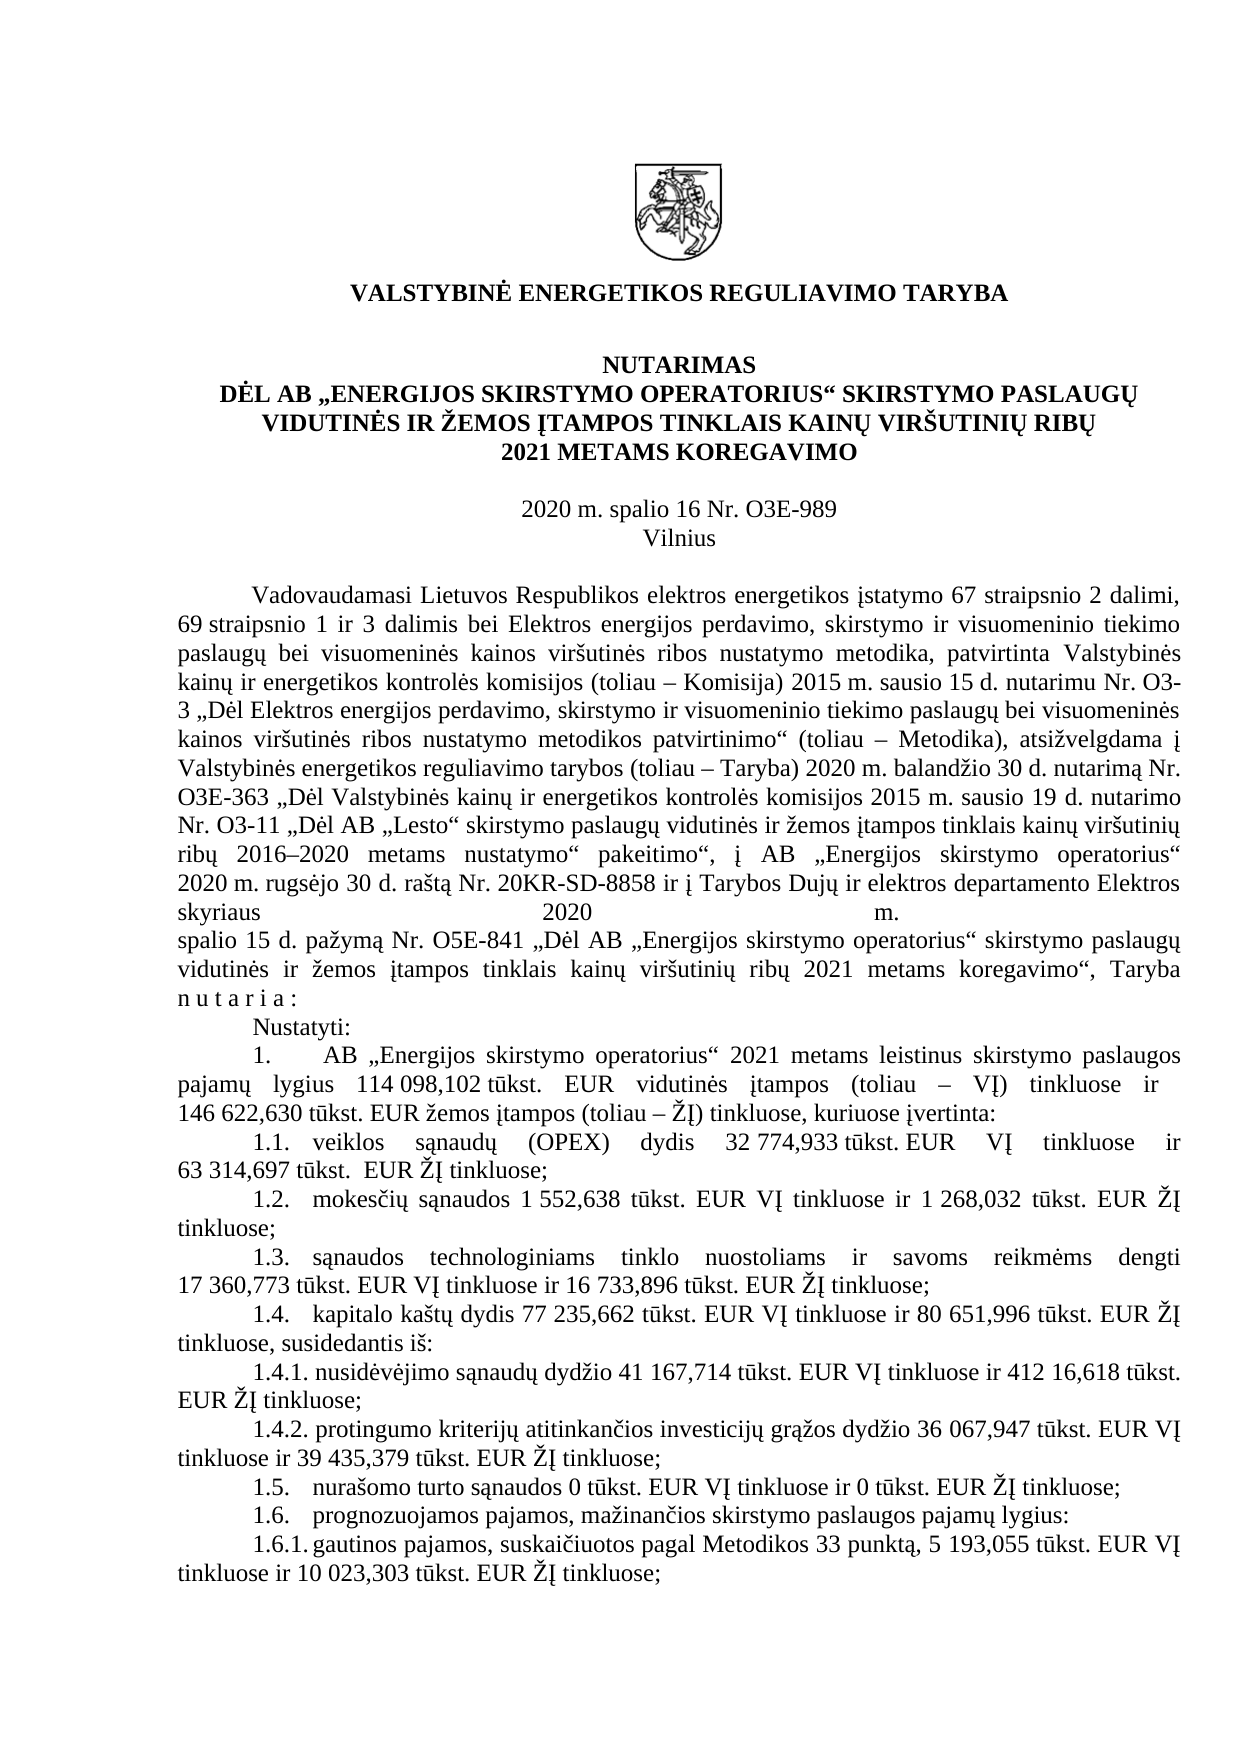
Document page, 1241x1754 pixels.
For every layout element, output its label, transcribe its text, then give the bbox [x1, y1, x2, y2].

text Vilnius [177, 523, 1181, 552]
text 1.3. sąnaudos technologiniams tinklo nuostoliams ir savoms reikmėms dengti 17 360,773 tūkst. EUR VĮ tinkluose ir 16 733,896 tūkst. EUR ŽĮ tinkluose; [177, 1242, 1181, 1299]
text Vadovaudamasi Lietuvos Respublikos elektros energetikos įstatymo 67 straipsnio 2 dalimi, 69 straipsnio 1 ir 3 dalimis bei Elektros energijos perdavimo, skirstymo ir visuomeninio tiekimo paslaugų bei visuomeninės kainos viršutinės ribos nustatymo metodika, patvirtinta Valstybinės kainų ir energetikos kontrolės komisijos (toliau – Komisija) 2015 m. sausio 15 d. nutarimu Nr. O3-3 „Dėl Elektros energijos perdavimo, skirstymo ir visuomeninio tiekimo paslaugų bei visuomeninės kainos viršutinės ribos nustatymo metodikos patvirtinimo“ (toliau – Metodika), atsižvelgdama į Valstybinės energetikos reguliavimo tarybos (toliau – Taryba) 2020 m. balandžio 30 d. nutarimą Nr. O3E-363 „Dėl Valstybinės kainų ir energetikos kontrolės komisijos 2015 m. sausio 19 d. nutarimo Nr. O3-11 „Dėl AB „Lesto“ skirstymo paslaugų vidutinės ir žemos įtampos tinklais kainų viršutinių ribų 2016–2020 metams nustatymo“ pakeitimo“, į AB „Energijos skirstymo operatorius“ 2020 m. rugsėjo 30 d. raštą Nr. 20KR-SD-8858 ir į Tarybos Dujų ir elektros departamento Elektros skyriaus 2020 m. spalio 15 d. pažymą Nr. O5E-841 „Dėl AB „Energijos skirstymo operatorius“ skirstymo paslaugų vidutinės ir žemos įtampos tinklais kainų viršutinių ribų 2021 metams koregavimo“, Taryba nutaria: [177, 580, 1181, 1012]
text 1.4. kapitalo kaštų dydis 77 235,662 tūkst. EUR VĮ tinkluose ir 80 651,996 tūkst. EUR ŽĮ tinkluose, susidedantis iš: [177, 1299, 1181, 1357]
text 1.6. prognozuojamos pajamos, mažinančios skirstymo paslaugos pajamų lygius: [177, 1500, 1181, 1529]
text DĖL AB „Energijos skirstymo operatorius“ skirstymo paslaugų VIDUTINĖS IR ŽEMOS ĮTAMPOS TINKLAIS KAINŲ VIRŠUTINIŲ RIBŲ 2021 METAMS KOREGAVIMO [177, 379, 1181, 465]
text Nustatyti: [252, 1012, 1181, 1040]
text 1. AB „Energijos skirstymo operatorius“ 2021 metams leistinus skirstymo paslaugos pajamų lygius 114 098,102 tūkst. EUR vidutinės įtampos (toliau – VĮ) tinkluose ir 146 622,630 tūkst. EUR žemos įtampos (toliau – ŽĮ) tinkluose, kuriuose įvertinta: [177, 1040, 1181, 1127]
text 1.4.2. protingumo kriterijų atitinkančios investicijų grąžos dydžio 36 067,947 tūkst. EUR VĮ tinkluose ir 39 435,379 tūkst. EUR ŽĮ tinkluose; [177, 1414, 1181, 1472]
text 2020 m. spalio 16 Nr. O3E-989 [177, 494, 1181, 523]
text nutarimas [177, 350, 1181, 379]
text 1.5. nurašomo turto sąnaudos 0 tūkst. EUR VĮ tinkluose ir 0 tūkst. EUR ŽĮ tinkluose; [177, 1472, 1181, 1500]
text 1.2. mokesčių sąnaudos 1 552,638 tūkst. EUR VĮ tinkluose ir 1 268,032 tūkst. EUR ŽĮ tinkluose; [177, 1184, 1181, 1242]
text VALSTYBINĖ ENERGETIKOS reguliavimo taryba [177, 278, 1181, 307]
text 1.6.1. gautinos pajamos, suskaičiuotos pagal Metodikos 33 punktą, 5 193,055 tūkst. EUR VĮ tinkluose ir 10 023,303 tūkst. EUR ŽĮ tinkluose; [177, 1529, 1181, 1587]
text 1.1. veiklos sąnaudų (OPEX) dydis 32 774,933 tūkst. EUR VĮ tinkluose ir 63 314,697 tūkst. EUR ŽĮ tinkluose; [177, 1127, 1181, 1184]
text 1.4.1. nusidėvėjimo sąnaudų dydžio 41 167,714 tūkst. EUR VĮ tinkluose ir 412 16,618 tūkst. EUR ŽĮ tinkluose; [177, 1357, 1181, 1414]
